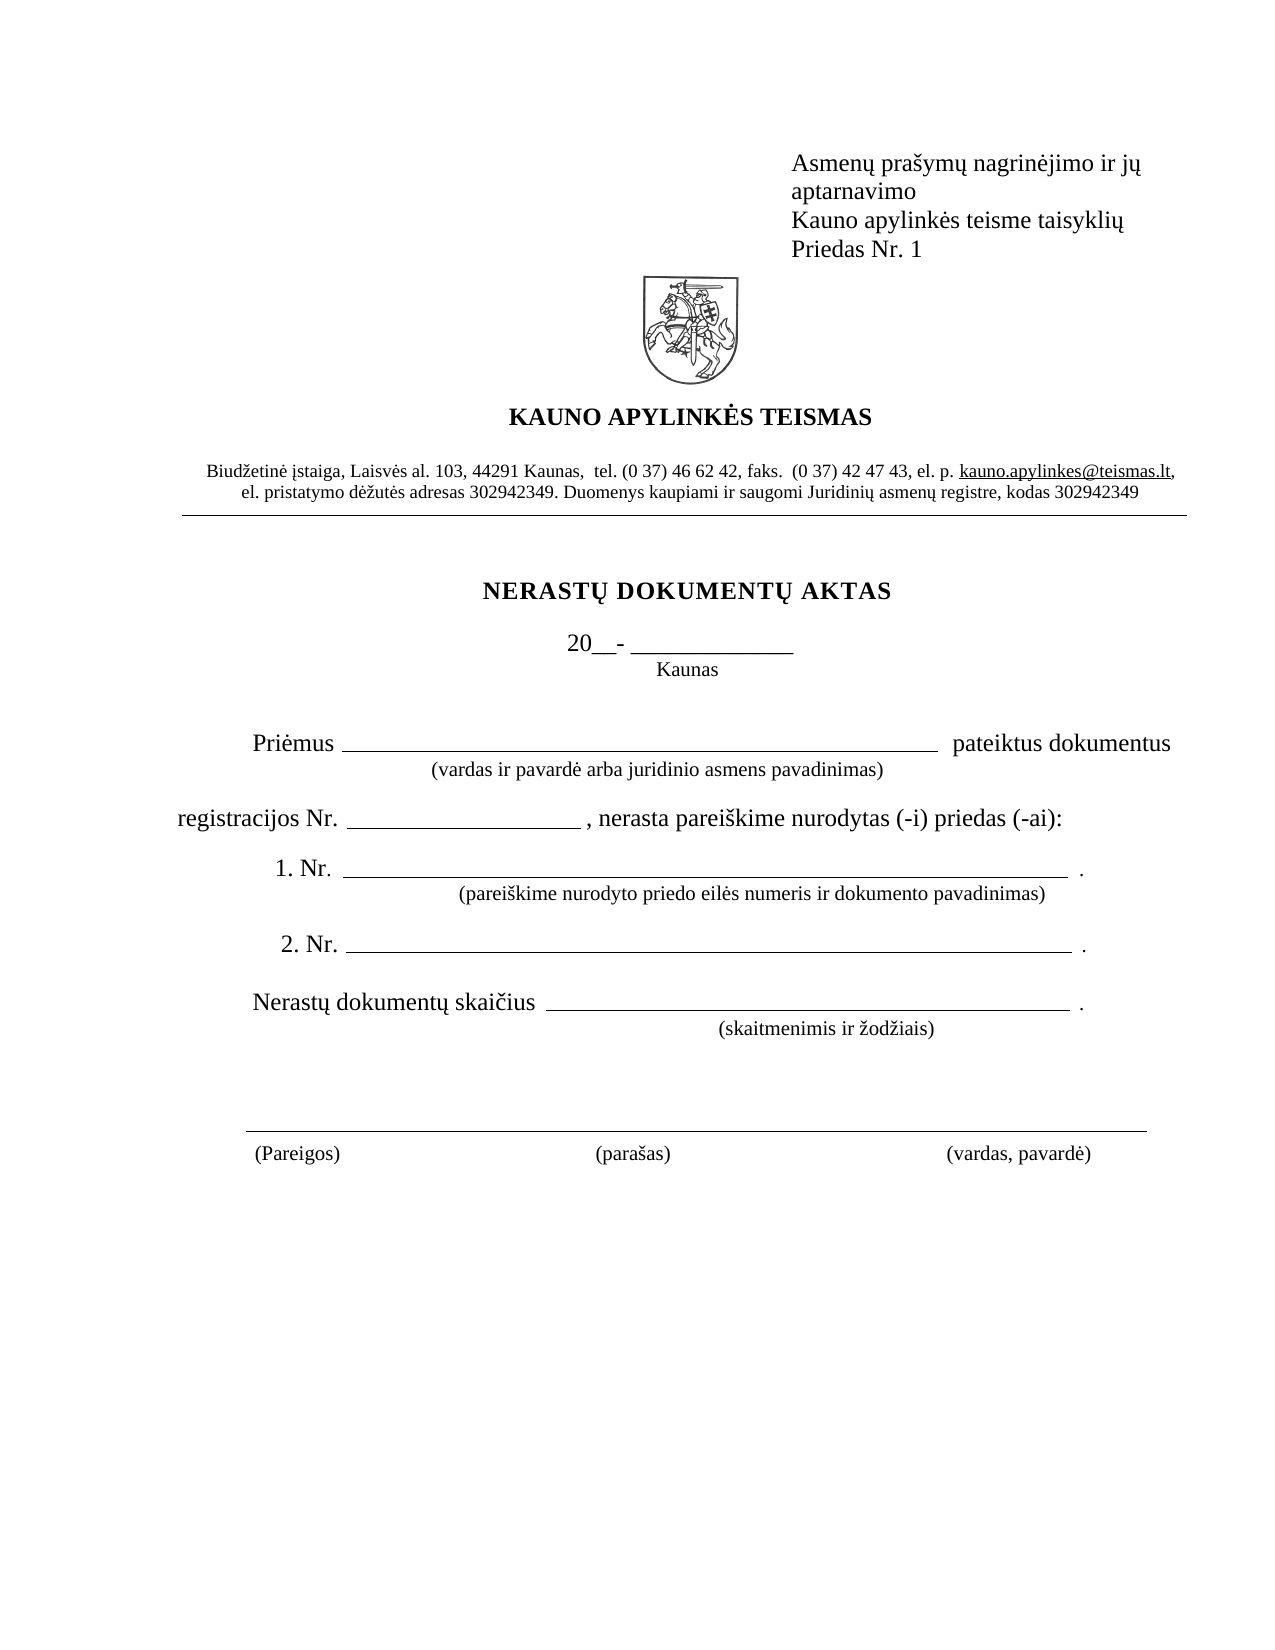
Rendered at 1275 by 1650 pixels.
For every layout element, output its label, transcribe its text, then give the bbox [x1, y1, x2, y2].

table_cell KAUNO APYLINKĖS TEISMAS [189, 388, 1192, 459]
text registracijos Nr. , nerasta pareiškime nurodytas (-i) priedas (-ai): [177, 806, 1197, 831]
text (Pareigos) (parašas) (vardas, pavardė) [177, 1141, 1216, 1164]
text (pareiškime nurodyto priedo eilės numeris ir dokumento pavadinimas) [177, 881, 1216, 905]
text 20 - [567, 633, 1216, 656]
text Kaunas [177, 656, 1197, 681]
text 1. Nr. . [177, 856, 1197, 881]
text (skaitmenimis ir žodžiais) [177, 1016, 1216, 1039]
table_header [742, 263, 1192, 388]
text Kauno apylinkės teisme taisyklių [791, 205, 1216, 234]
text Priėmus pateiktus dokumentus [177, 731, 1197, 756]
text Priedas Nr. 1 [791, 234, 1216, 263]
table_header [189, 263, 638, 388]
text NERASTŲ DOKUMENTŲ AKTAS [177, 579, 1197, 604]
text 2. Nr. . [177, 929, 1216, 958]
table_cell Biudžetinė įstaiga, Laisvės al. 103, 44291 Kaunas, tel. (0 37) 46 62 42, faks. (0 37) 42 47 43, el. p. kauno.apylinkes@teismas.lt, el. pristatymo dėžutės adresas 302942349. Duomenys kaupiami ir saugomi Juridinių asmenų registre, kodas 302942349 [189, 460, 1192, 503]
text (vardas ir pavardė arba juridinio asmens pavadinimas) [177, 756, 1197, 781]
text Asmenų prašymų nagrinėjimo ir jų [791, 148, 1216, 176]
text Nerastų dokumentų skaičius . [177, 987, 1216, 1016]
text aptarnavimo [791, 176, 1216, 205]
